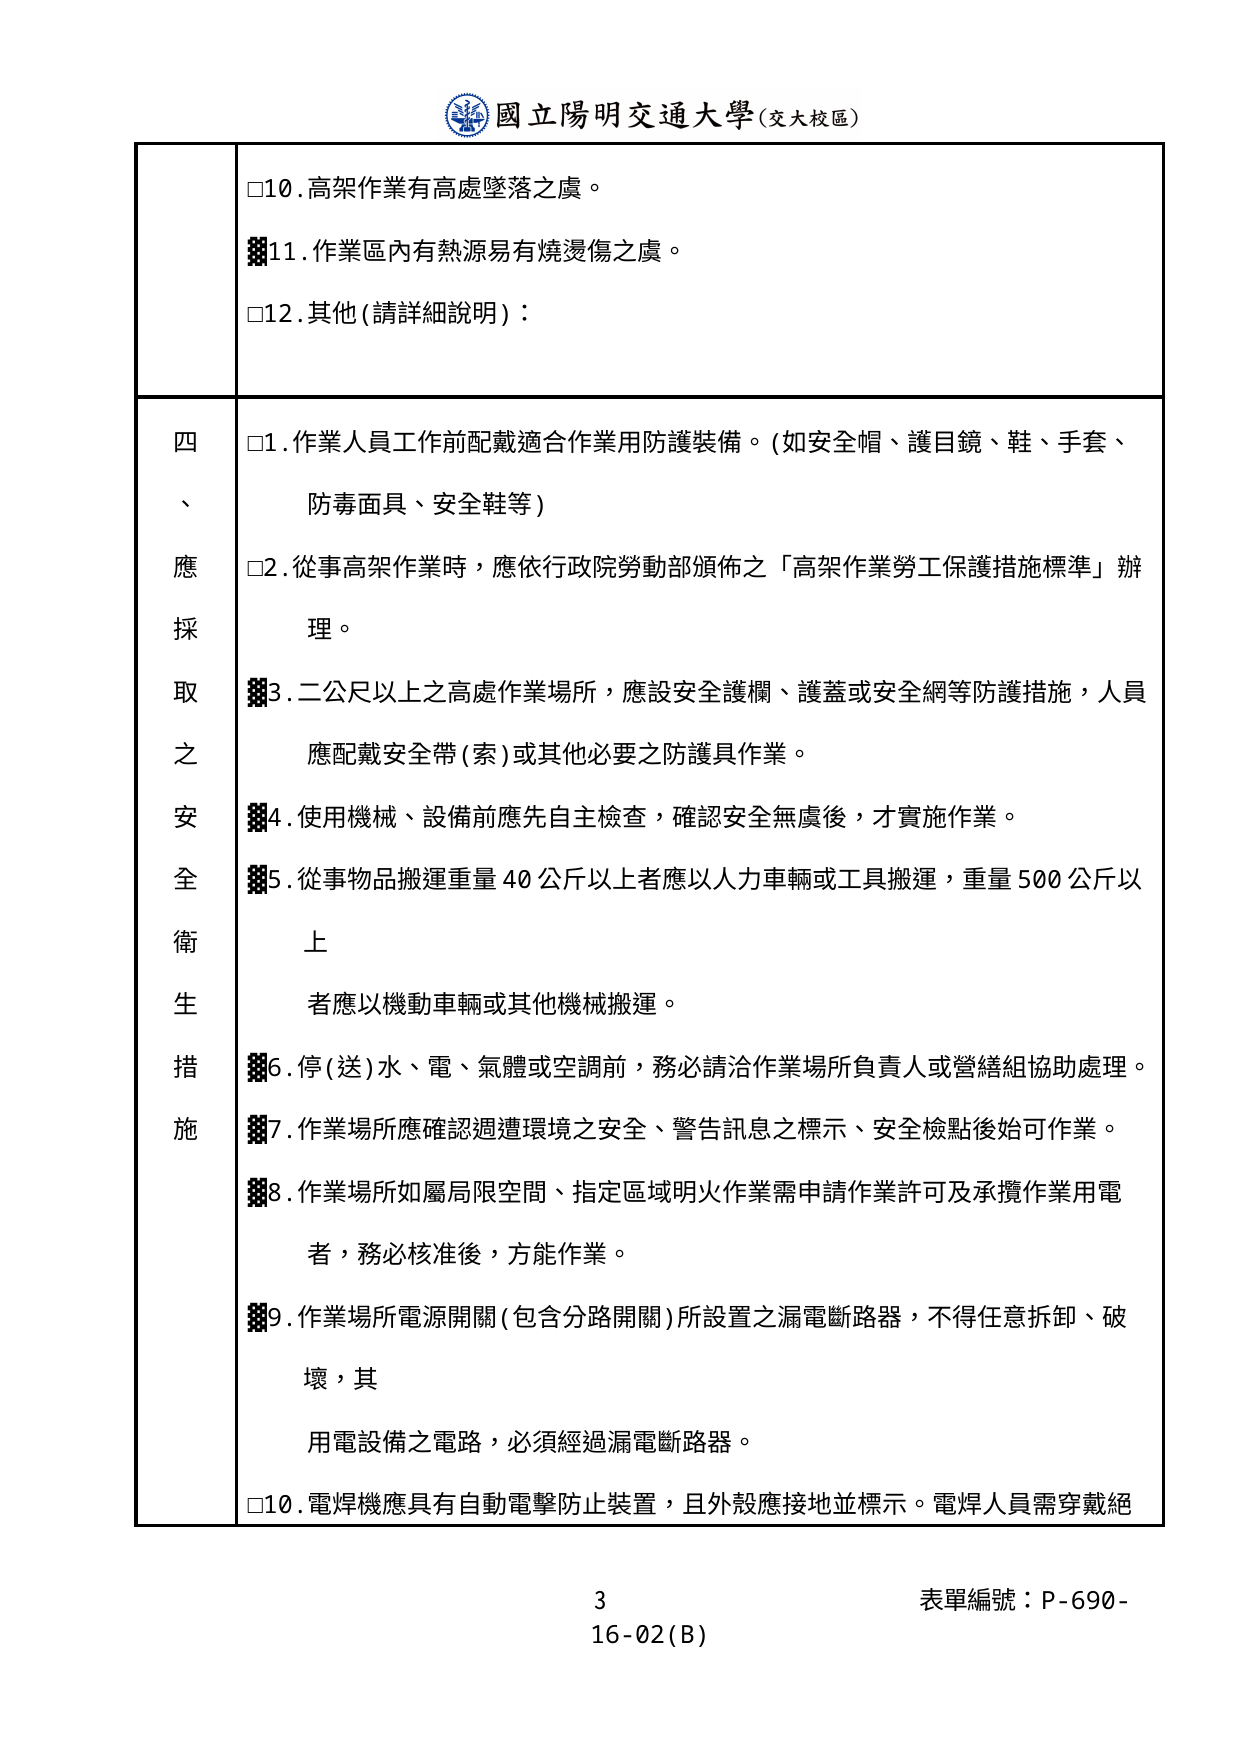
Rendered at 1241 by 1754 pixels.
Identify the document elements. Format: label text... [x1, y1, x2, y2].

table_cell 四 、 應 採 取 之 安 全 衛 生 措 施 [138, 399, 235, 1523]
table_cell □1.作業人員工作前配戴適合作業用防護裝備。(如安全帽、護目鏡、鞋、手套、 防毒面具、安全鞋等) □2.從事高架作業時，應依行政院勞動部頒佈之「高架作業勞工保護措施標準」辦 理。 ▓3.二公尺以上之高處作業場所，應設安全護欄、護蓋或安全網等防護措施，人員 應配戴安全帶(索)或其他必要之防護具作業。 ▓4.使用機械、設備前應先自主檢查，確認安全無虞後，才實施作業。 ▓5.從事物品搬運重量40公斤以上者應以人力車輛或工具搬運，重量500公斤以上 者應以機動車輛或其他機械搬運。 ▓6.停(送)水、電、氣體或空調前，務必請洽作業場所負責人或營繕組協助處理。 ▓7.作業場所應確認週遭環境之安全、警告訊息之標示、安全檢點後始可作業。 ▓8.作業場所如屬局限空間、指定區域明火作業需申請作業許可及承攬作業用電 者，務必核准後，方能作業。 ▓9.作業場所電源開關(包含分路開關)所設置之漏電斷路器，不得任意拆卸、破壞，其 用電設備之電路，必須經過漏電斷路器。 □10.電焊機應具有自動電擊防止裝置，且外殼應接地並標示。電焊人員需穿戴絕 [238, 399, 1162, 1523]
table_cell [138, 145, 235, 395]
table_cell □10.高架作業有高處墜落之虞。 ▓11.作業區內有熱源易有燒燙傷之虞。 □12.其他(請詳細說明)： [238, 145, 1162, 395]
